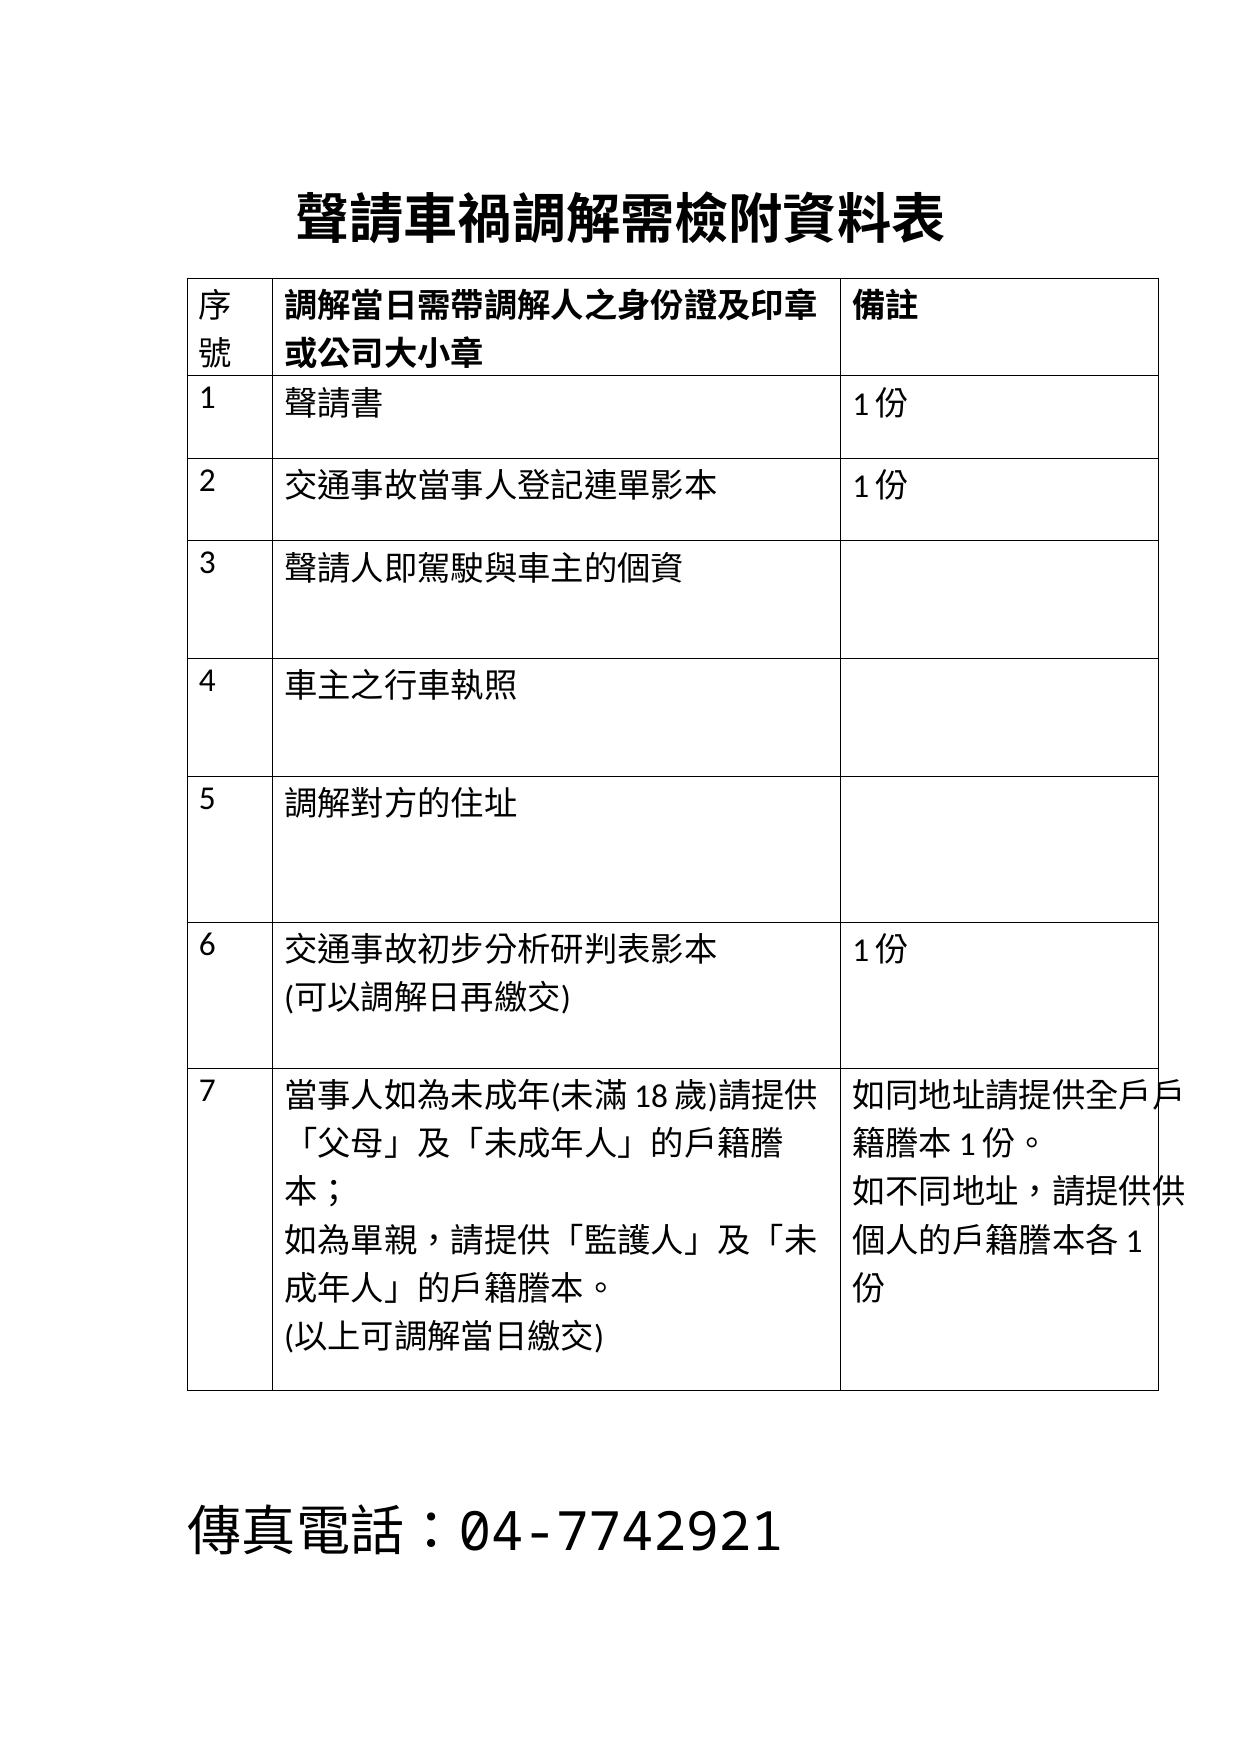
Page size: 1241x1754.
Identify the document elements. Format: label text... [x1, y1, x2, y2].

text 傳真電話：04-7742921 [187, 1453, 1132, 1578]
table_cell 聲請書 [273, 376, 840, 458]
text 聲請車禍調解需檢附資料表 [187, 142, 1053, 267]
table_header 備註 [841, 279, 1158, 375]
table_header 序號 [188, 279, 272, 375]
table_cell 4 [188, 659, 272, 776]
table_cell 聲請人即駕駛與車主的個資 [273, 541, 840, 658]
table_cell 3 [188, 541, 272, 658]
table_cell 交通事故當事人登記連單影本 [273, 459, 840, 540]
table_header 調解當日需帶調解人之身份證及印章或公司大小章 [273, 279, 840, 375]
table_cell 2 [188, 459, 272, 540]
table_cell [841, 777, 1158, 922]
table_cell 車主之行車執照 [273, 659, 840, 776]
table_cell 1份 [841, 923, 1158, 1068]
table_cell 1份 [841, 459, 1158, 540]
table_cell 如同地址請提供全戶戶籍謄本1份。 如不同地址，請提供供個人的戶籍謄本各1 份 [841, 1069, 1158, 1390]
table_cell [841, 541, 1158, 658]
table_cell 1份 [841, 376, 1158, 458]
table_cell 當事人如為未成年(未滿18歲)請提供「父母」及「未成年人」的戶籍謄本； 如為單親，請提供「監護人」及「未成年人」的戶籍謄本。 (以上可調解當日繳交) [273, 1069, 840, 1390]
table_cell 6 [188, 923, 272, 1068]
table_cell [841, 659, 1158, 776]
table_cell 7 [188, 1069, 272, 1390]
table_cell 交通事故初步分析研判表影本 (可以調解日再繳交) [273, 923, 840, 1068]
table_cell 1 [188, 376, 272, 458]
table_cell 調解對方的住址 [273, 777, 840, 922]
table_cell 5 [188, 777, 272, 922]
